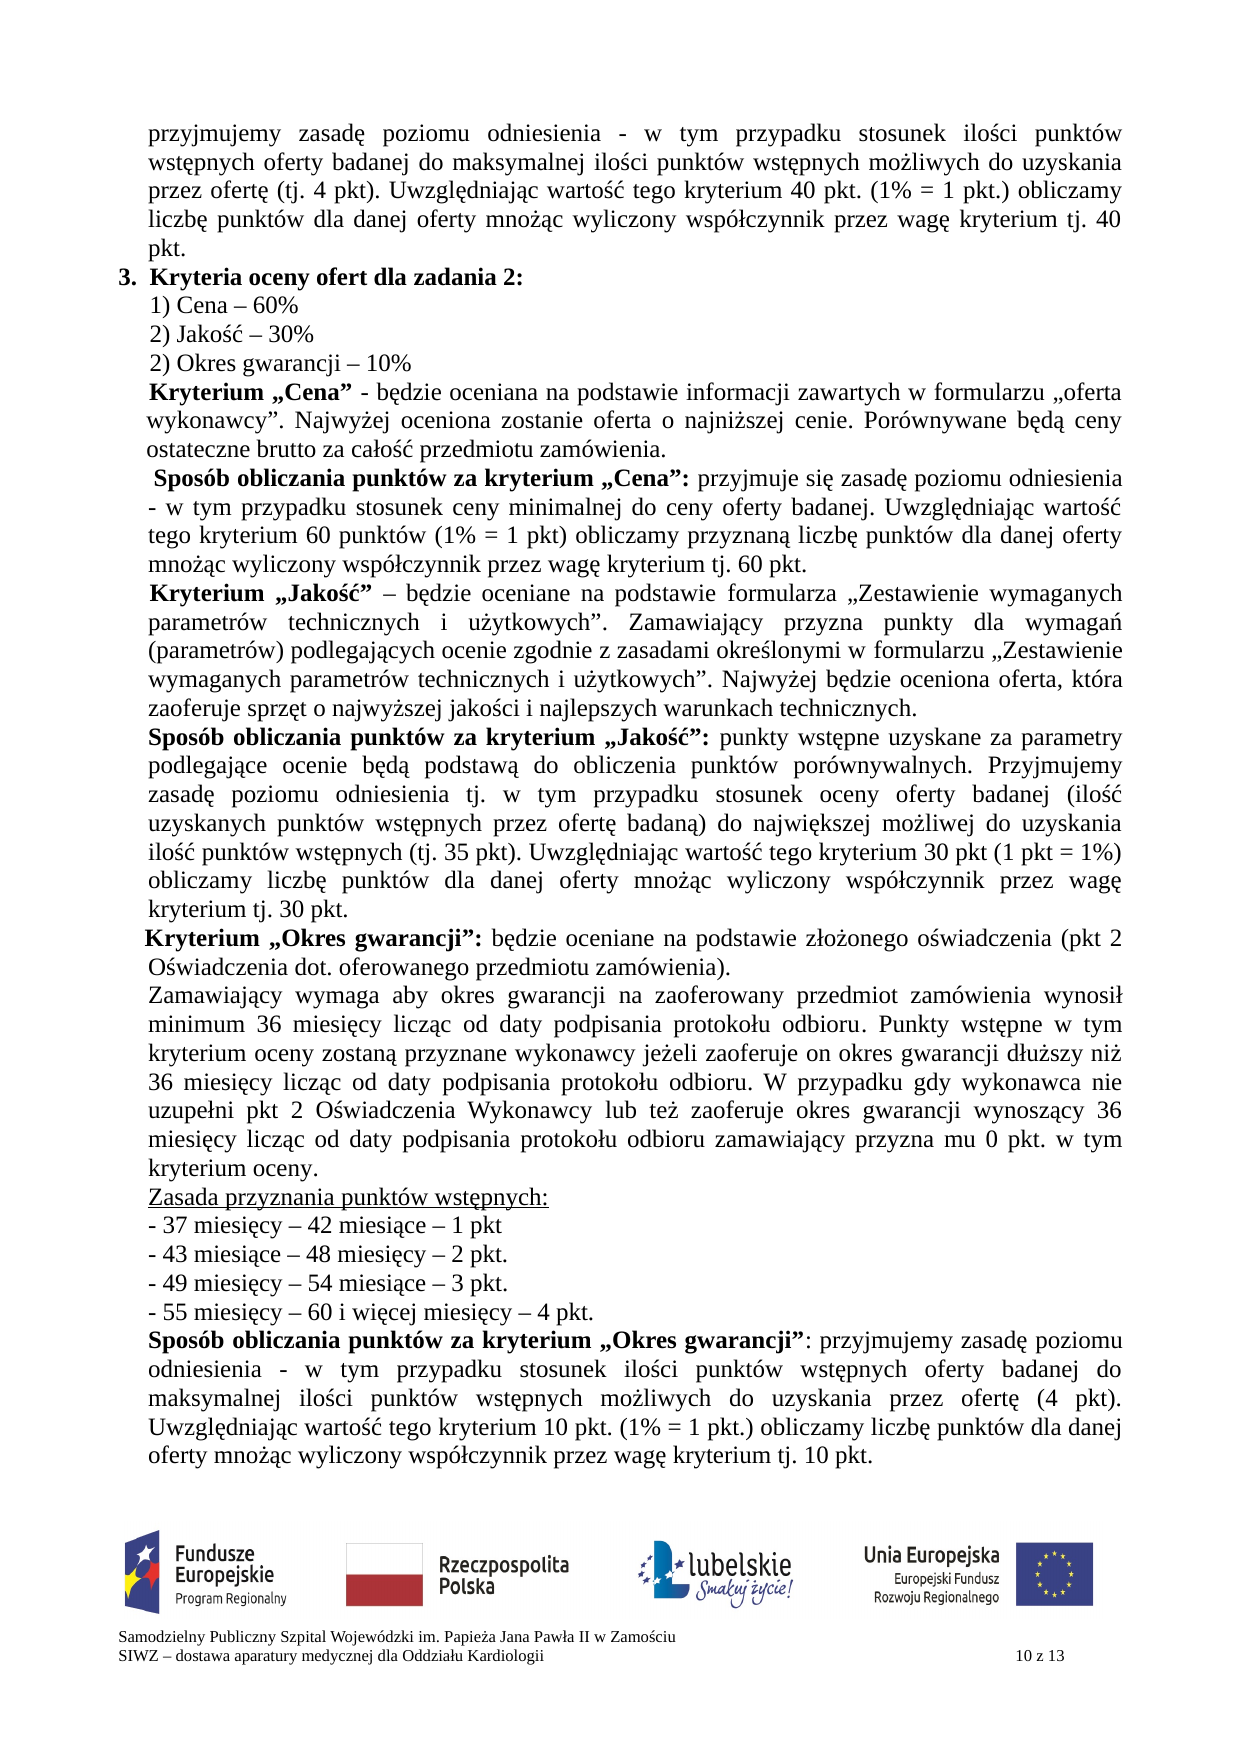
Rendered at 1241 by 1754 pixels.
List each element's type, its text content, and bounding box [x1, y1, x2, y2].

text Kryterium „Jakość” – będzie oceniane na podstawie formularza „Zestawienie wymaganych parametrów technicznych i użytkowych”. Zamawiający przyzna punkty dla wymagań (parametrów) podlegających ocenie zgodnie z zasadami określonymi w formularzu „Zestawienie wymaganych parametrów technicznych i użytkowych”. Najwyżej będzie oceniona oferta, która zaoferuje sprzęt o najwyższej jakości i najlepszych warunkach technicznych. [118, 578, 1123, 722]
list - 37 miesięcy – 42 miesiące – 1 pkt [118, 1211, 1123, 1239]
text 3. Kryteria oceny ofert dla zadania 2: [118, 262, 1123, 291]
text 2) Okres gwarancji – 10% [118, 348, 1123, 377]
list - 49 miesięcy – 54 miesiące – 3 pkt. [118, 1268, 1123, 1297]
text 1) Cena – 60% [118, 291, 1123, 319]
text 2) Jakość – 30% [149, 319, 1123, 348]
text Sposób obliczania punktów za kryterium „Cena”: przyjmuje się zasadę poziomu odniesienia - w tym przypadku stosunek ceny minimalnej do ceny oferty badanej. Uwzględniając wartość tego kryterium 60 punktów (1% = 1 pkt) obliczamy przyznaną liczbę punktów dla danej oferty mnożąc wyliczony współczynnik przez wagę kryterium tj. 60 pkt. [118, 463, 1123, 578]
text Kryterium „Cena” - będzie oceniana na podstawie informacji zawartych w formularzu „oferta wykonawcy”. Najwyżej oceniona zostanie oferta o najniższej cenie. Porównywane będą ceny ostateczne brutto za całość przedmiotu zamówienia. [118, 377, 1123, 463]
text Sposób obliczania punktów za kryterium „Jakość”: punkty wstępne uzyskane za parametry podlegające ocenie będą podstawą do obliczenia punktów porównywalnych. Przyjmujemy zasadę poziomu odniesienia tj. w tym przypadku stosunek oceny oferty badanej (ilość uzyskanych punktów wstępnych przez ofertę badaną) do największej możliwej do uzyskania ilość punktów wstępnych (tj. 35 pkt). Uwzględniając wartość tego kryterium 30 pkt (1 pkt = 1%) obliczamy liczbę punktów dla danej oferty mnożąc wyliczony współczynnik przez wagę kryterium tj. 30 pkt. [118, 722, 1123, 923]
list Sposób obliczania punktów za kryterium „Okres gwarancji”: przyjmujemy zasadę poziomu odniesienia - w tym przypadku stosunek ilości punktów wstępnych oferty badanej do maksymalnej ilości punktów wstępnych możliwych do uzyskania przez ofertę (4 pkt). Uwzględniając wartość tego kryterium 10 pkt. (1% = 1 pkt.) obliczamy liczbę punktów dla danej oferty mnożąc wyliczony współczynnik przez wagę kryterium tj. 10 pkt. [118, 1326, 1123, 1469]
list Zamawiający wymaga aby okres gwarancji na zaoferowany przedmiot zamówienia wynosił minimum 36 miesięcy licząc od daty podpisania protokołu odbioru. Punkty wstępne w tym kryterium oceny zostaną przyznane wykonawcy jeżeli zaoferuje on okres gwarancji dłuższy niż 36 miesięcy licząc od daty podpisania protokołu odbioru. W przypadku gdy wykonawca nie uzupełni pkt 2 Oświadczenia Wykonawcy lub też zaoferuje okres gwarancji wynoszący 36 miesięcy licząc od daty podpisania protokołu odbioru zamawiający przyzna mu 0 pkt. w tym kryterium oceny. [118, 981, 1123, 1182]
text przyjmujemy zasadę poziomu odniesienia - w tym przypadku stosunek ilości punktów wstępnych oferty badanej do maksymalnej ilości punktów wstępnych możliwych do uzyskania przez ofertę (tj. 4 pkt). Uwzględniając wartość tego kryterium 40 pkt. (1% = 1 pkt.) obliczamy liczbę punktów dla danej oferty mnożąc wyliczony współczynnik przez wagę kryterium tj. 40 pkt. [118, 118, 1123, 262]
list Zasada przyznania punktów wstępnych: [118, 1182, 1123, 1211]
list - 43 miesiące – 48 miesięcy – 2 pkt. [118, 1239, 1123, 1268]
text Kryterium „Okres gwarancji”: będzie oceniane na podstawie złożonego oświadczenia (pkt 2 Oświadczenia dot. oferowanego przedmiotu zamówienia). [118, 923, 1123, 981]
list - 55 miesięcy – 60 i więcej miesięcy – 4 pkt. [118, 1297, 1123, 1326]
